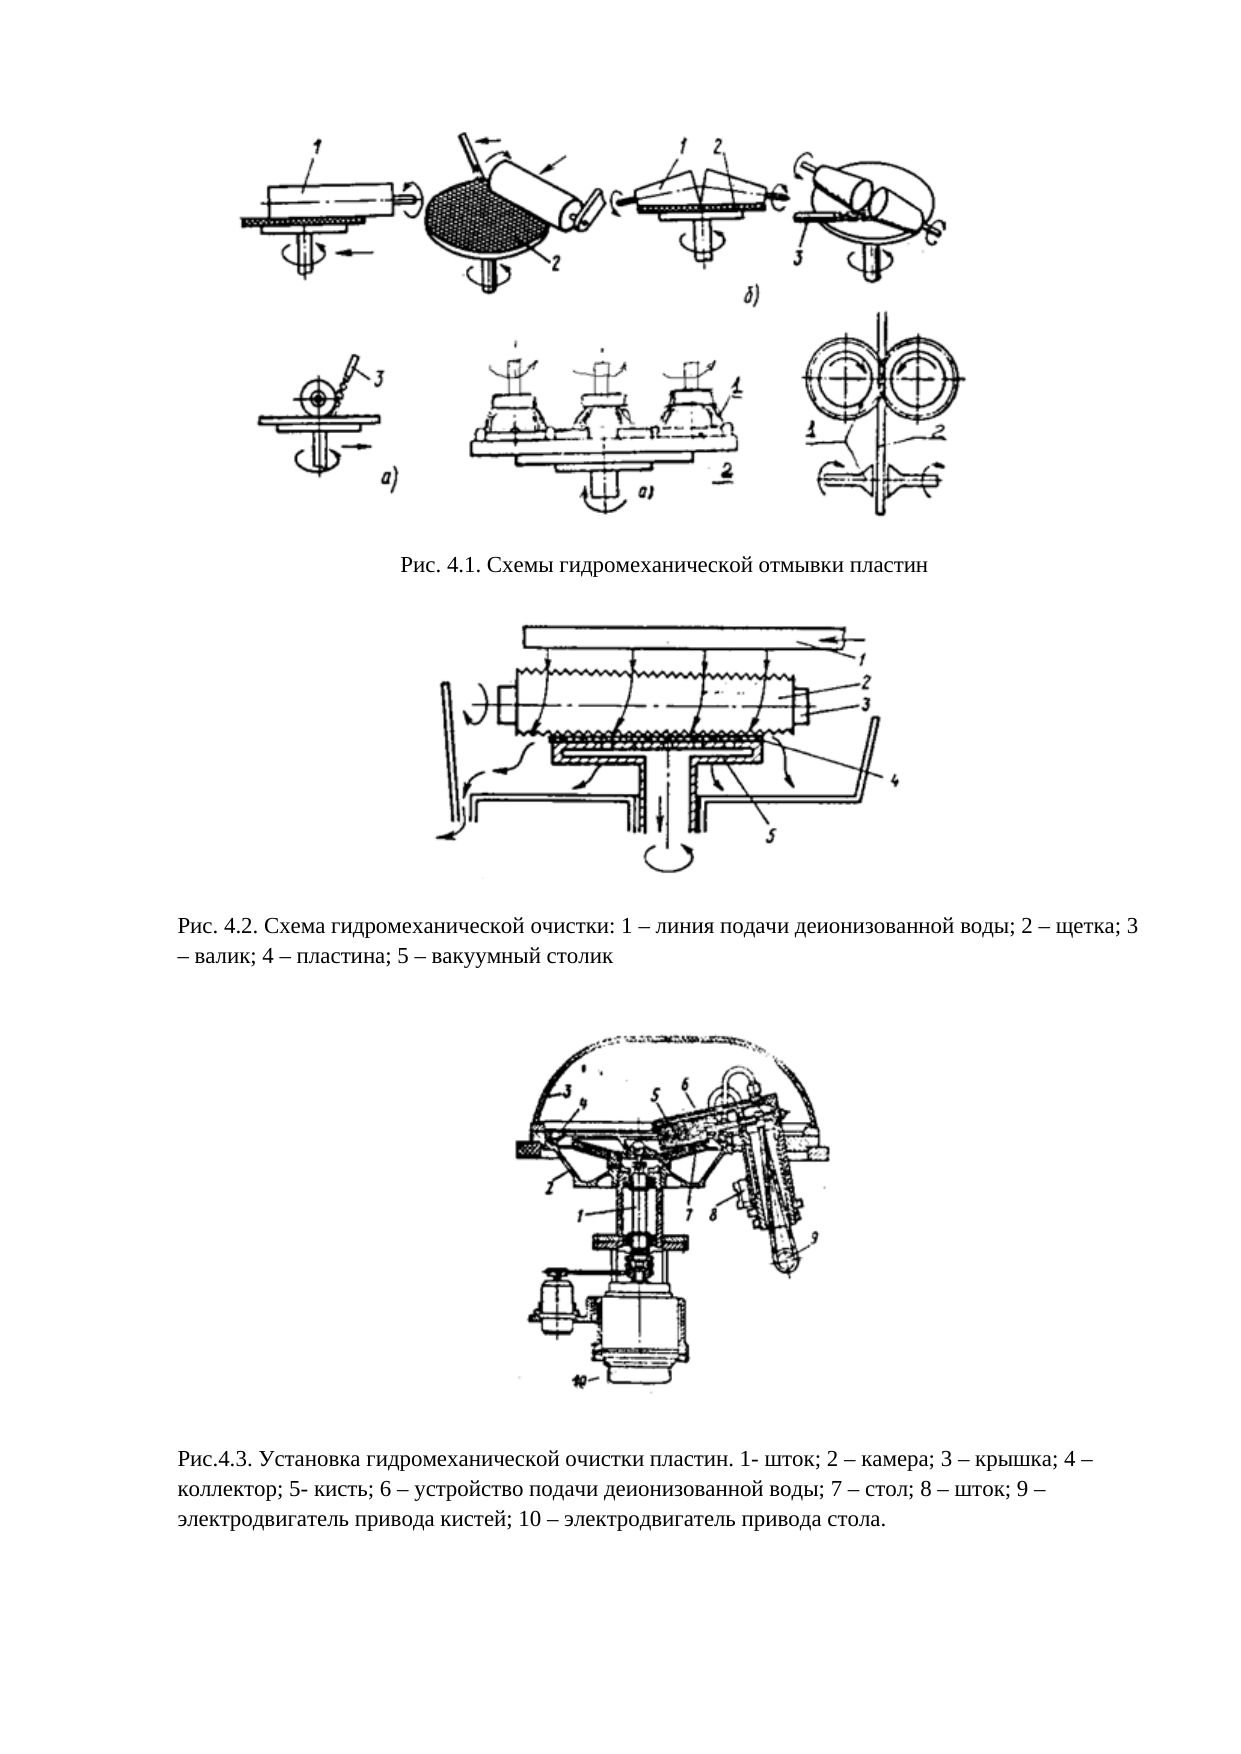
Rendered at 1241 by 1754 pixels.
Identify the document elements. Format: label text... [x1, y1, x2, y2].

text Рис. 4.2. Схема гидромеханической очистки: 1 – линия подачи деионизованной воды; 2 – щетка; 3 – валик; 4 – пластина; 5 – вакуумный столик [177, 912, 1152, 969]
picture [192, 125, 998, 519]
picture [392, 609, 937, 879]
picture [481, 1001, 847, 1413]
text Рис. 4.1. Схемы гидромеханической отмывки пластин [177, 551, 1152, 577]
text Рис.4.3. Установка гидромеханической очистки пластин. 1- шток; 2 – камера; 3 – крышка; 4 – коллектор; 5- кисть; 6 – устройство подачи деионизованной воды; 7 – стол; 8 – шток; 9 – электродвигатель привода кистей; 10 – электродвигатель привода стола. [177, 1445, 1152, 1531]
